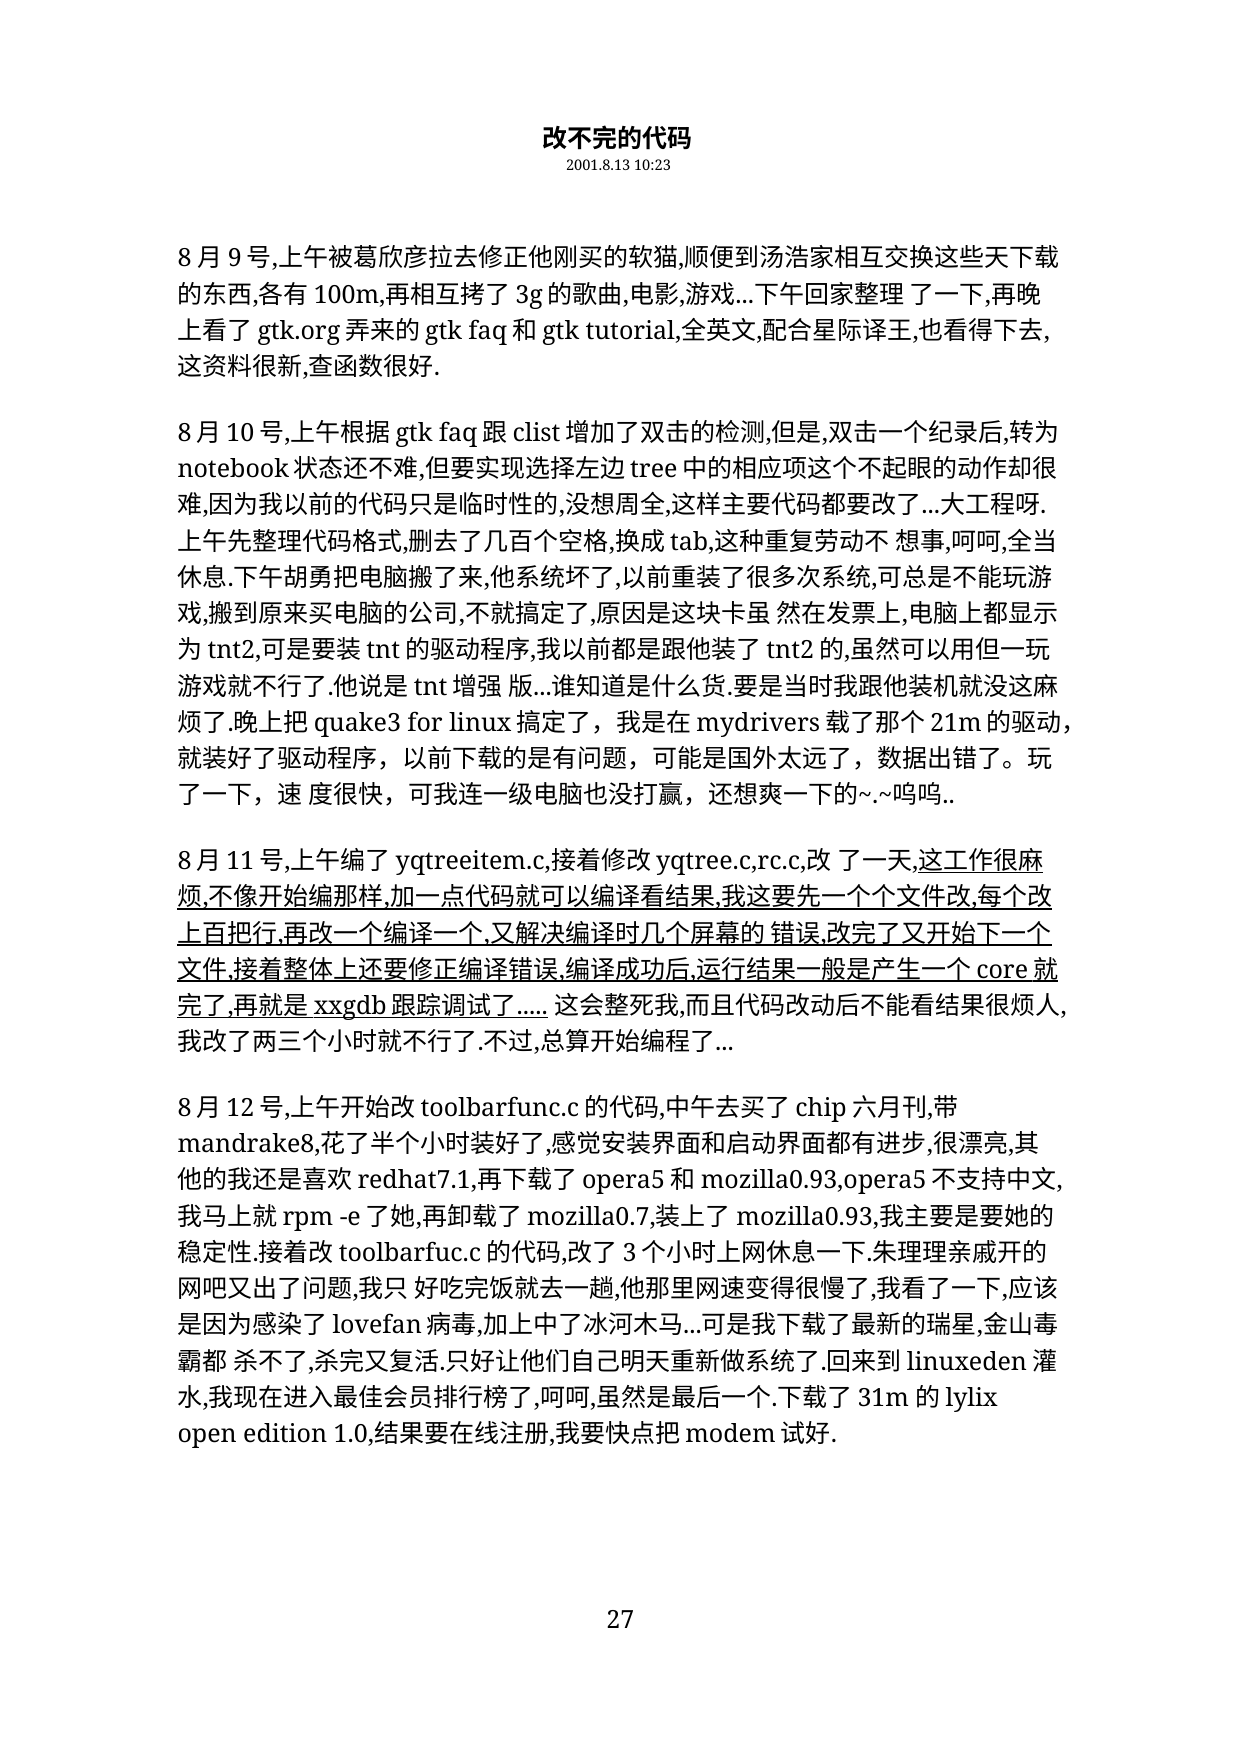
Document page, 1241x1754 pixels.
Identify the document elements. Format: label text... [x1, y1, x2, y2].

text 8 月9号,上午被葛欣彦拉去修正他刚买的软猫,顺便到汤浩家相互交换这些天下载的东西,各有100m,再相互拷了3g的歌曲,电影,游戏...下午回家整理 了一下,再晚上看了gtk.org弄来的gtk faq和gtk tutorial,全英文,配合星际译王,也看得下去,这资料很新,查函数很好. [177, 238, 1063, 383]
text 改不完的代码 2001.8.13 10:23 [118, 118, 1122, 174]
text 8月10号,上午根据gtk faq跟clist增加了双击的检测,但是,双击一个纪录后,转为notebook状态还不难,但要实现选择左边tree中的相应项这个不起眼的动作却很 难,因为我以前的代码只是临时性的,没想周全,这样主要代码都要改了...大工程呀.上午先整理代码格式,删去了几百个空格,换成tab,这种重复劳动不 想事,呵呵,全当休息.下午胡勇把电脑搬了来,他系统坏了,以前重装了很多次系统,可总是不能玩游戏,搬到原来买电脑的公司,不就搞定了,原因是这块卡虽 然在发票上,电脑上都显示为tnt2,可是要装tnt的驱动程序,我以前都是跟他装了tnt2的,虽然可以用但一玩游戏就不行了.他说是tnt增强 版...谁知道是什么货.要是当时我跟他装机就没这麻烦了.晚上把quake3 for linux搞定了，我是在mydrivers载了那个21m的驱动，就装好了驱动程序，以前下载的是有问题，可能是国外太远了，数据出错了。玩了一下，速 度很快，可我连一级电脑也没打赢，还想爽一下的~.~呜呜.. [177, 412, 1063, 811]
text 8月12号,上午开始改toolbarfunc.c的代码,中午去买了chip六月刊,带 mandrake8,花了半个小时装好了,感觉安装界面和启动界面都有进步,很漂亮,其他的我还是喜欢redhat7.1,再下载了opera5和 mozilla0.93,opera5不支持中文,我马上就rpm -e了她,再卸载了mozilla0.7,装上了 mozilla0.93,我主要是要她的稳定性.接着改toolbarfuc.c的代码,改了3个小时上网休息一下.朱理理亲戚开的网吧又出了问题,我只 好吃完饭就去一趟,他那里网速变得很慢了,我看了一下,应该是因为感染了lovefan病毒,加上中了冰河木马...可是我下载了最新的瑞星,金山毒霸都 杀不了,杀完又复活.只好让他们自己明天重新做系统了.回来到linuxeden灌水,我现在进入最佳会员排行榜了,呵呵,虽然是最后一个.下载了31m 的lylix open edition 1.0,结果要在线注册,我要快点把modem试好. [177, 1087, 1063, 1450]
text 8月11号,上午编了yqtreeitem.c,接着修改yqtree.c,rc.c,改 了一天,这工作很麻烦,不像开始编那样,加一点代码就可以编译看结果,我这要先一个个文件改,每个改上百把行,再改一个编译一个,又解决编译时几个屏幕的 错误,改完了又开始下一个文件,接着整体上还要修正编译错误,编译成功后,运行结果一般是产生一个core就完了,再就是xxgdb跟踪调试了..... 这会整死我,而且代码改动后不能看结果很烦人,我改了两三个小时就不行了.不过,总算开始编程了... [177, 841, 1063, 1058]
